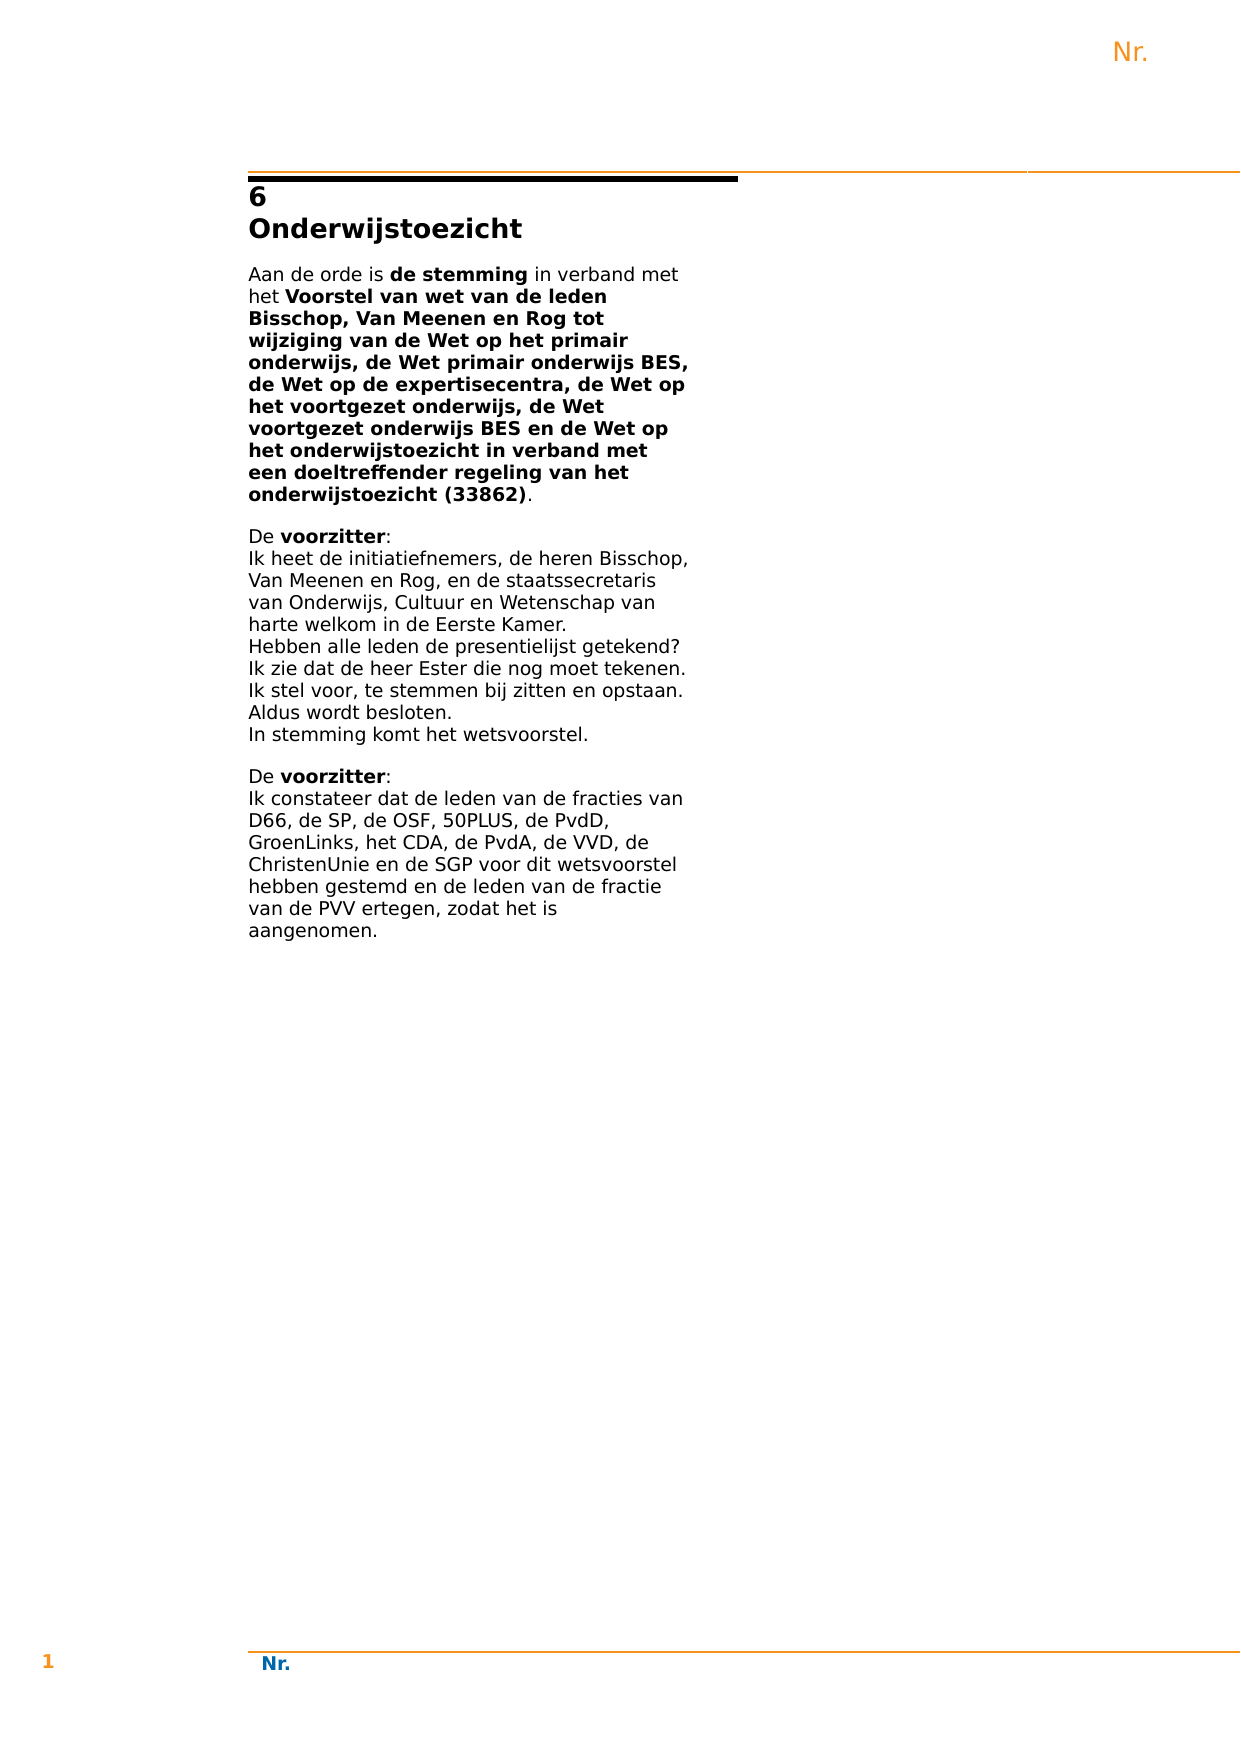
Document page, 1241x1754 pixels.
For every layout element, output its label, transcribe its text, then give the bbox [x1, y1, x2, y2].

text Aldus wordt besloten. [248, 702, 691, 724]
text Ik stel voor, te stemmen bij zitten en opstaan. [248, 680, 691, 702]
text Aan de orde is de stemming in verband met het Voorstel van wet van de leden Bisschop, Van Meenen en Rog tot wijziging van de Wet op het primair onderwijs, de Wet primair onderwijs BES, de Wet op de expertisecentra, de Wet op het voortgezet onderwijs, de Wet voortgezet onderwijs BES en de Wet op het onderwijstoezicht in verband met een doeltreffender regeling van het onderwijstoezicht (33862). [248, 264, 691, 506]
text De voorzitter: [248, 766, 691, 788]
text Ik heet de initiatiefnemers, de heren Bisschop, Van Meenen en Rog, en de staatssecretaris van Onderwijs, Cultuur en Wetenschap van harte welkom in de Eerste Kamer. [248, 548, 691, 636]
text Hebben alle leden de presentielijst getekend? Ik zie dat de heer Ester die nog moet tekenen. [248, 636, 691, 680]
text In stemming komt het wetsvoorstel. [248, 724, 691, 746]
title 6 Onderwijstoezicht [248, 182, 691, 244]
text De voorzitter: [248, 526, 691, 548]
text Ik constateer dat de leden van de fracties van D66, de SP, de OSF, 50PLUS, de PvdD, GroenLinks, het CDA, de PvdA, de VVD, de ChristenUnie en de SGP voor dit wetsvoorstel hebben gestemd en de leden van de fractie van de PVV ertegen, zodat het is aangenomen. [248, 788, 691, 942]
